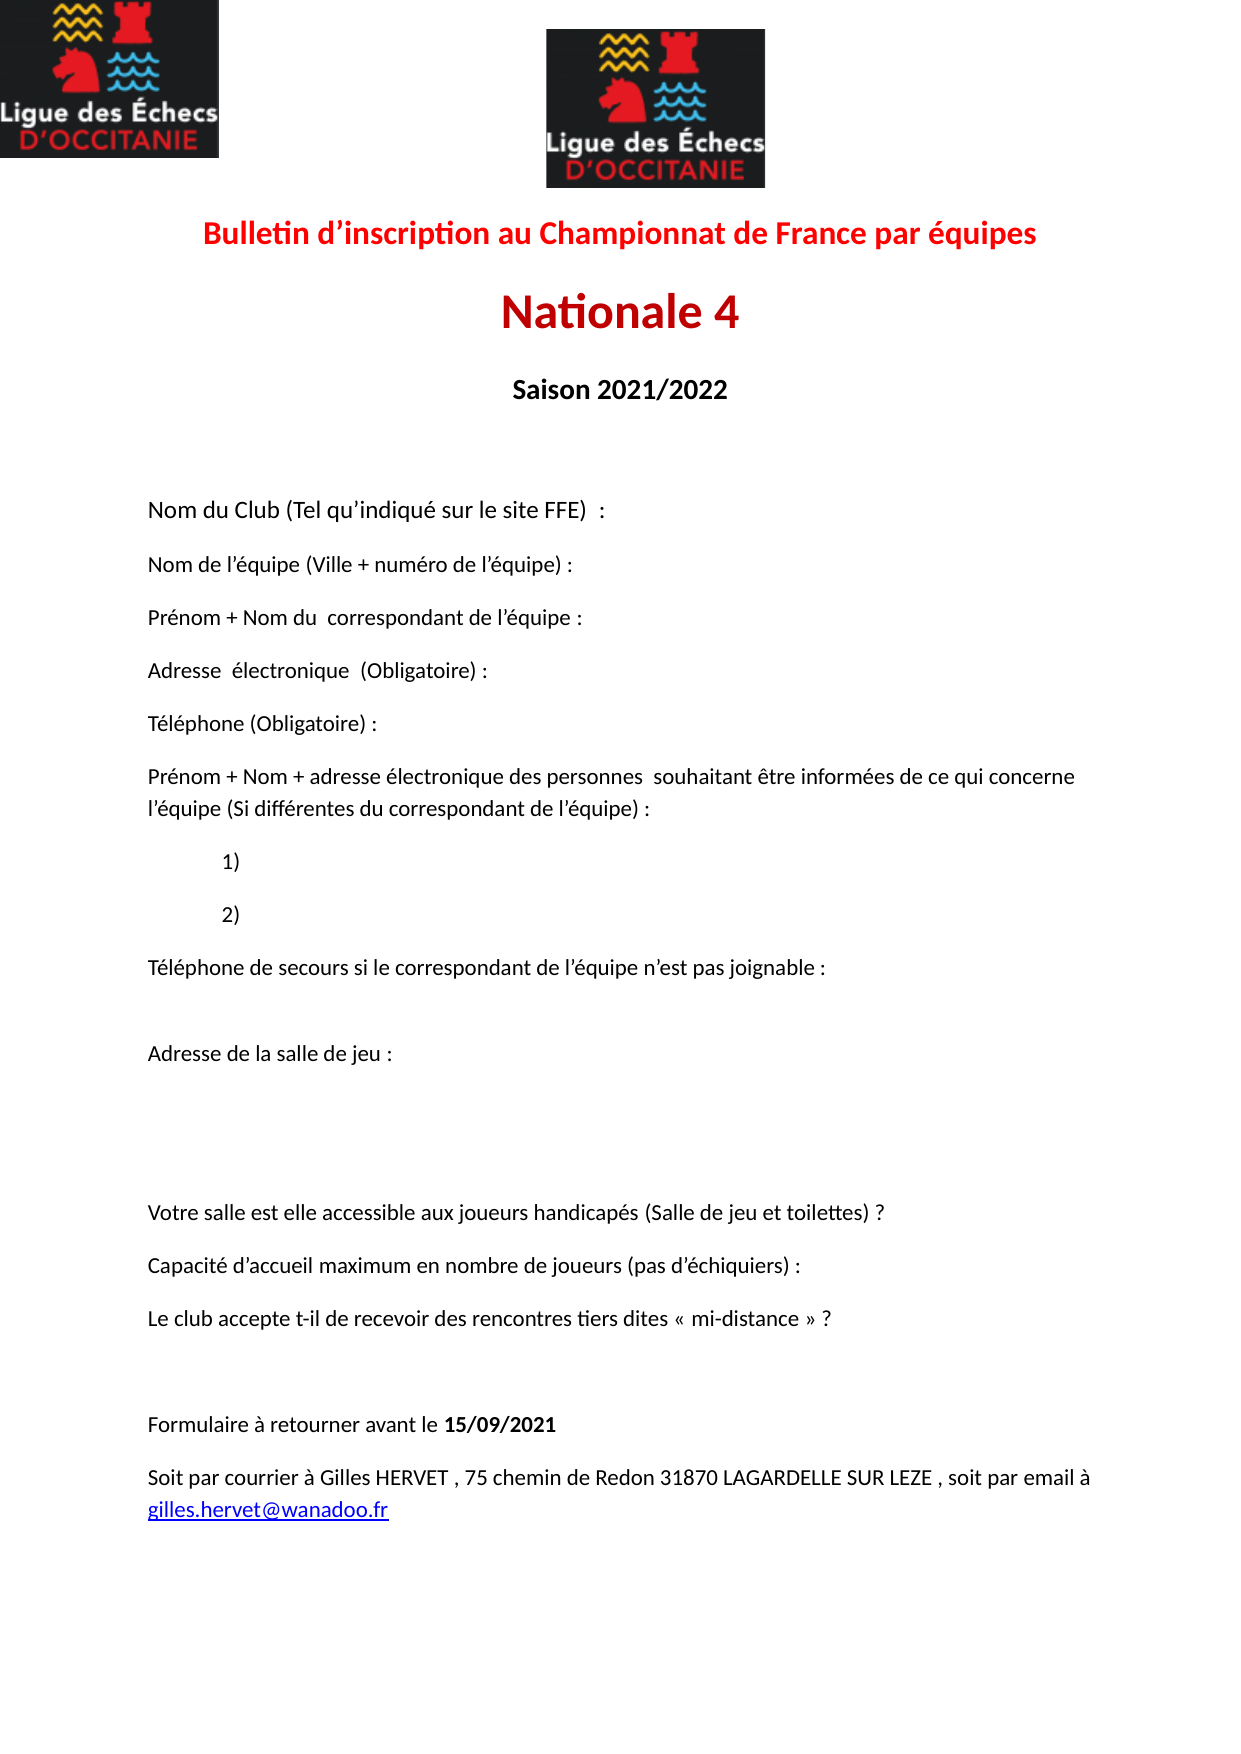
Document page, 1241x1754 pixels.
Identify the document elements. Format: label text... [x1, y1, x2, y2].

text Nom du Club (Tel qu’indiqué sur le site FFE) : [148, 494, 1093, 525]
text Prénom + Nom du correspondant de l’équipe : [148, 603, 1093, 631]
text Bulletin d’inscription au Championnat de France par équipes [148, 212, 1093, 253]
text Capacité d’accueil maximum en nombre de joueurs (pas d’échiquiers) : [148, 1251, 1093, 1279]
picture [546, 29, 766, 188]
text Adresse de la salle de jeu : [148, 1039, 1093, 1067]
text Nationale 4 [148, 280, 1093, 341]
text Saison 2021/2022 [148, 371, 1093, 406]
text Téléphone (Obligatoire) : [148, 709, 1093, 737]
text Soit par courrier à Gilles HERVET , 75 chemin de Redon 31870 LAGARDELLE SUR LEZE , soit par email à gilles.hervet@wanadoo.fr [148, 1463, 1093, 1523]
picture [0, 0, 219, 158]
text Adresse électronique (Obligatoire) : [148, 656, 1093, 684]
text Le club accepte t-il de recevoir des rencontres tiers dites « mi-distance » ? [148, 1304, 1093, 1332]
text Votre salle est elle accessible aux joueurs handicapés (Salle de jeu et toilettes) ? [148, 1198, 1093, 1226]
text Nom de l’équipe (Ville + numéro de l’équipe) : [148, 550, 1093, 578]
text Formulaire à retourner avant le 15/09/2021 [148, 1410, 1093, 1438]
text Téléphone de secours si le correspondant de l’équipe n’est pas joignable : [148, 953, 1093, 1014]
text Prénom + Nom + adresse électronique des personnes souhaitant être informées de ce qui concerne l’équipe (Si différentes du correspondant de l’équipe) : [148, 762, 1093, 822]
